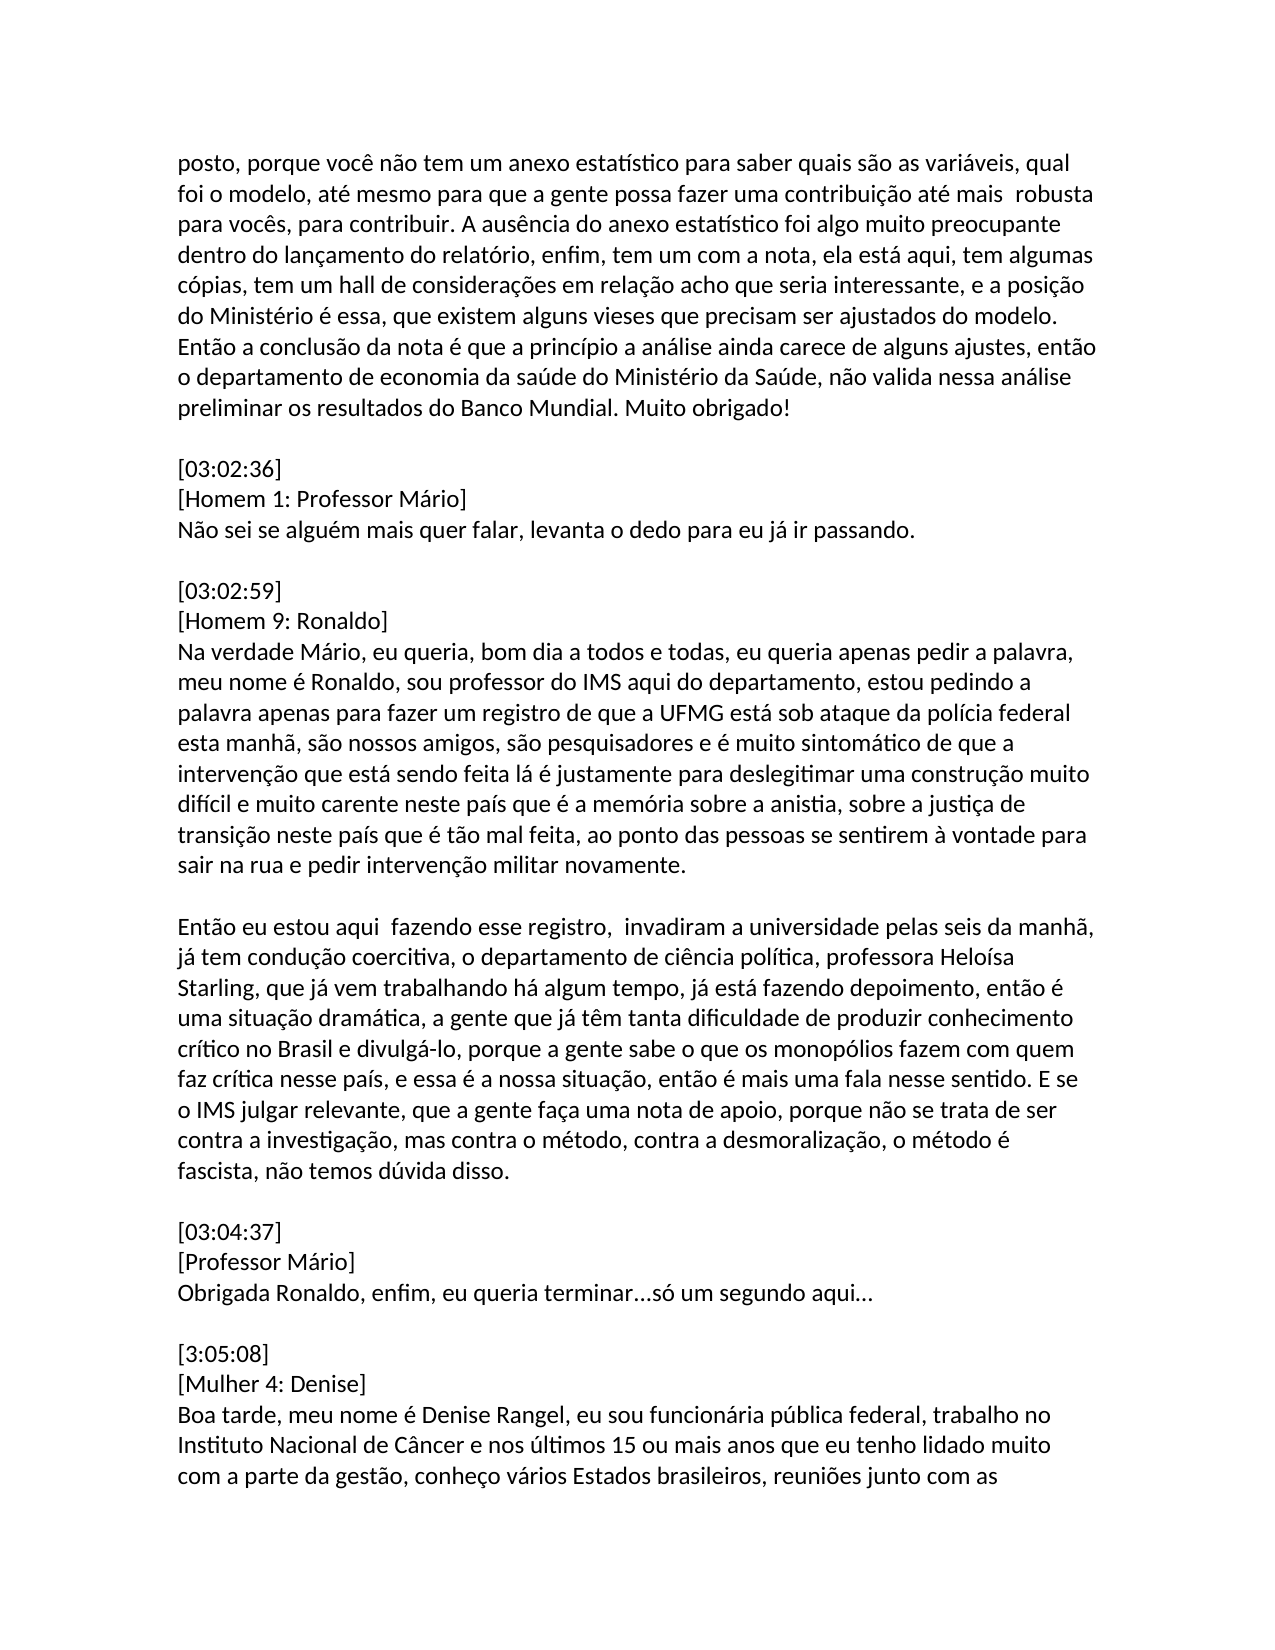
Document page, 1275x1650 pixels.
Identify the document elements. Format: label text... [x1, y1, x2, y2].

text [03:04:37] [177, 1216, 1098, 1246]
text Obrigada Ronaldo, enfim, eu queria terminar...só um segundo aqui… [177, 1277, 1098, 1307]
text posto, porque você não tem um anexo estatístico para saber quais são as variáveis, qual foi o modelo, até mesmo para que a gente possa fazer uma contribuição até mais robusta para vocês, para contribuir. A ausência do anexo estatístico foi algo muito preocupante dentro do lançamento do relatório, enfim, tem um com a nota, ela está aqui, tem algumas cópias, tem um hall de considerações em relação acho que seria interessante, e a posição do Ministério é essa, que existem alguns vieses que precisam ser ajustados do modelo. Então a conclusão da nota é que a princípio a análise ainda carece de alguns ajustes, então o departamento de economia da saúde do Ministério da Saúde, não valida nessa análise preliminar os resultados do Banco Mundial. Muito obrigado! [177, 148, 1098, 422]
text [Professor Mário] [177, 1246, 1098, 1277]
text Boa tarde, meu nome é Denise Rangel, eu sou funcionária pública federal, trabalho no Instituto Nacional de Câncer e nos últimos 15 ou mais anos que eu tenho lidado muito com a parte da gestão, conheço vários Estados brasileiros, reuniões junto com as [177, 1399, 1098, 1491]
text [3:05:08] [177, 1338, 1073, 1368]
text Então eu estou aqui fazendo esse registro, invadiram a universidade pelas seis da manhã, já tem condução coercitiva, o departamento de ciência política, professora Heloísa Starling, que já vem trabalhando há algum tempo, já está fazendo depoimento, então é uma situação dramática, a gente que já têm tanta dificuldade de produzir conhecimento crítico no Brasil e divulgá-lo, porque a gente sabe o que os monopólios fazem com quem faz crítica nesse país, e essa é a nossa situação, então é mais uma fala nesse sentido. E se o IMS julgar relevante, que a gente faça uma nota de apoio, porque não se trata de ser contra a investigação, mas contra o método, contra a desmoralização, o método é fascista, não temos dúvida disso. [177, 911, 1098, 1185]
text [Mulher 4: Denise] [177, 1368, 1098, 1399]
text [03:02:36] [177, 453, 1073, 483]
text [Homem 9: Ronaldo] [177, 605, 1098, 636]
text [Homem 1: Professor Mário] [177, 483, 1098, 514]
text [03:02:59] [177, 575, 1073, 605]
text Não sei se alguém mais quer falar, levanta o dedo para eu já ir passando. [177, 514, 1098, 544]
text Na verdade Mário, eu queria, bom dia a todos e todas, eu queria apenas pedir a palavra, meu nome é Ronaldo, sou professor do IMS aqui do departamento, estou pedindo a palavra apenas para fazer um registro de que a UFMG está sob ataque da polícia federal esta manhã, são nossos amigos, são pesquisadores e é muito sintomático de que a intervenção que está sendo feita lá é justamente para deslegitimar uma construção muito difícil e muito carente neste país que é a memória sobre a anistia, sobre a justiça de transição neste país que é tão mal feita, ao ponto das pessoas se sentirem à vontade para sair na rua e pedir intervenção militar novamente. [177, 636, 1098, 880]
